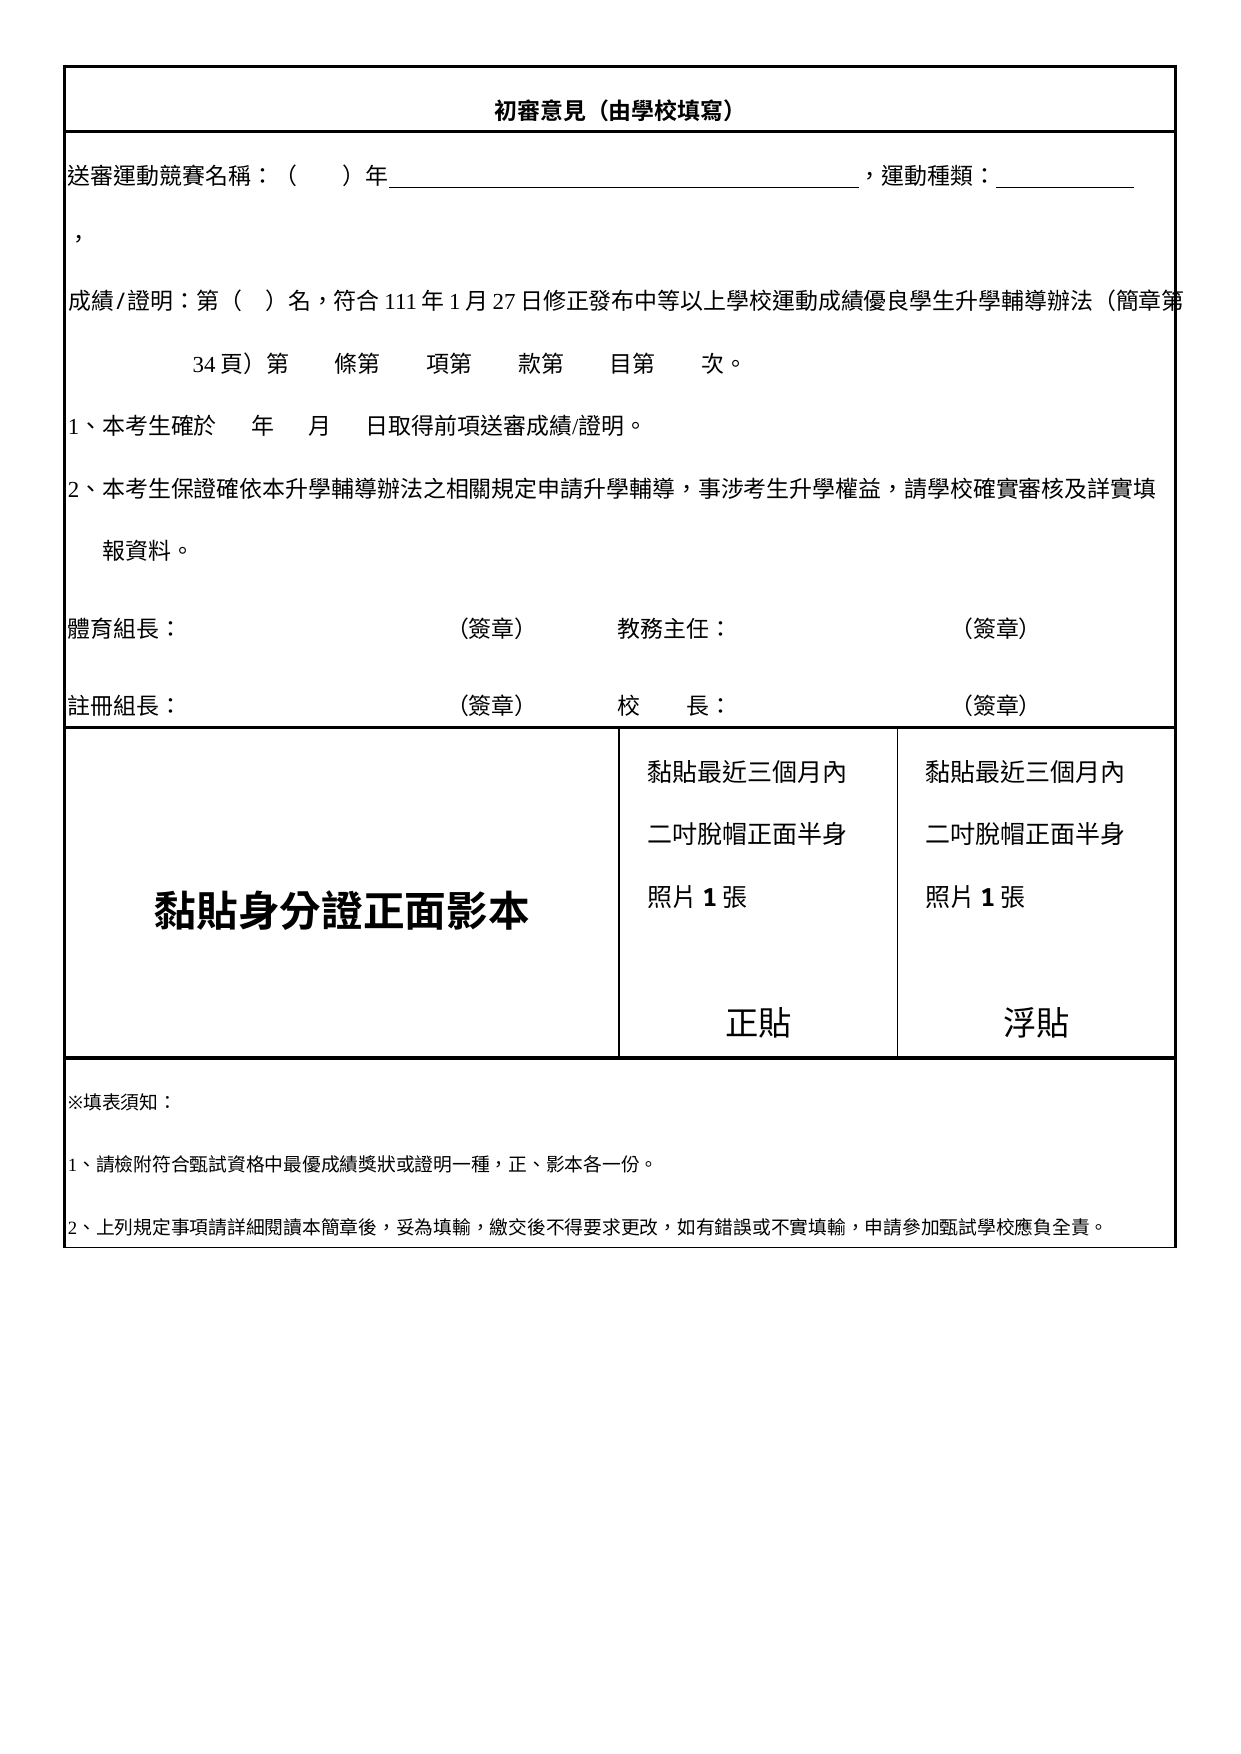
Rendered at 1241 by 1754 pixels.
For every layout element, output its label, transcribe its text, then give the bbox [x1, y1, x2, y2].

table_cell ※填表須知： 1、請檢附符合甄試資格中最優成績獎狀或證明一種，正、影本各一份。 2、上列規定事項請詳細閱讀本簡章後，妥為填輸，繳交後不得要求更改，如有錯誤或不實填輸，申請參加甄試學校應負全責。 [66, 1060, 1174, 1247]
table_cell 黏貼最近三個月內二吋脫帽正面半身照片1張 正貼 （照片與志願表同式） [620, 729, 897, 1056]
table_cell 初審意見（由學校填寫） [66, 68, 1174, 130]
table_cell 黏貼最近三個月內二吋脫帽正面半身照片1張 浮貼 （照片與志願表同式） [898, 729, 1174, 1056]
table_cell 送審運動競賽名稱：（ ）年 ，運動種類： ， 成績/證明：第（ ）名，符合111年1月27日修正發布中等以上學校運動成績優良學生升學輔導辦法（簡章第34頁）第 條第 項第 款第 目第 次。 1、本考生確於 年 月 日取得前項送審成績/證明。 2、本考生保證確依本升學輔導辦法之相關規定申請升學輔導，事涉考生升學權益，請學校確實審核及詳實填報資料。 體育組長： （簽章） 教務主任： （簽章） 註冊組長： （簽章） 校 長： （簽章） [66, 133, 1174, 726]
table_cell 黏貼身分證正面影本 [66, 729, 618, 1056]
